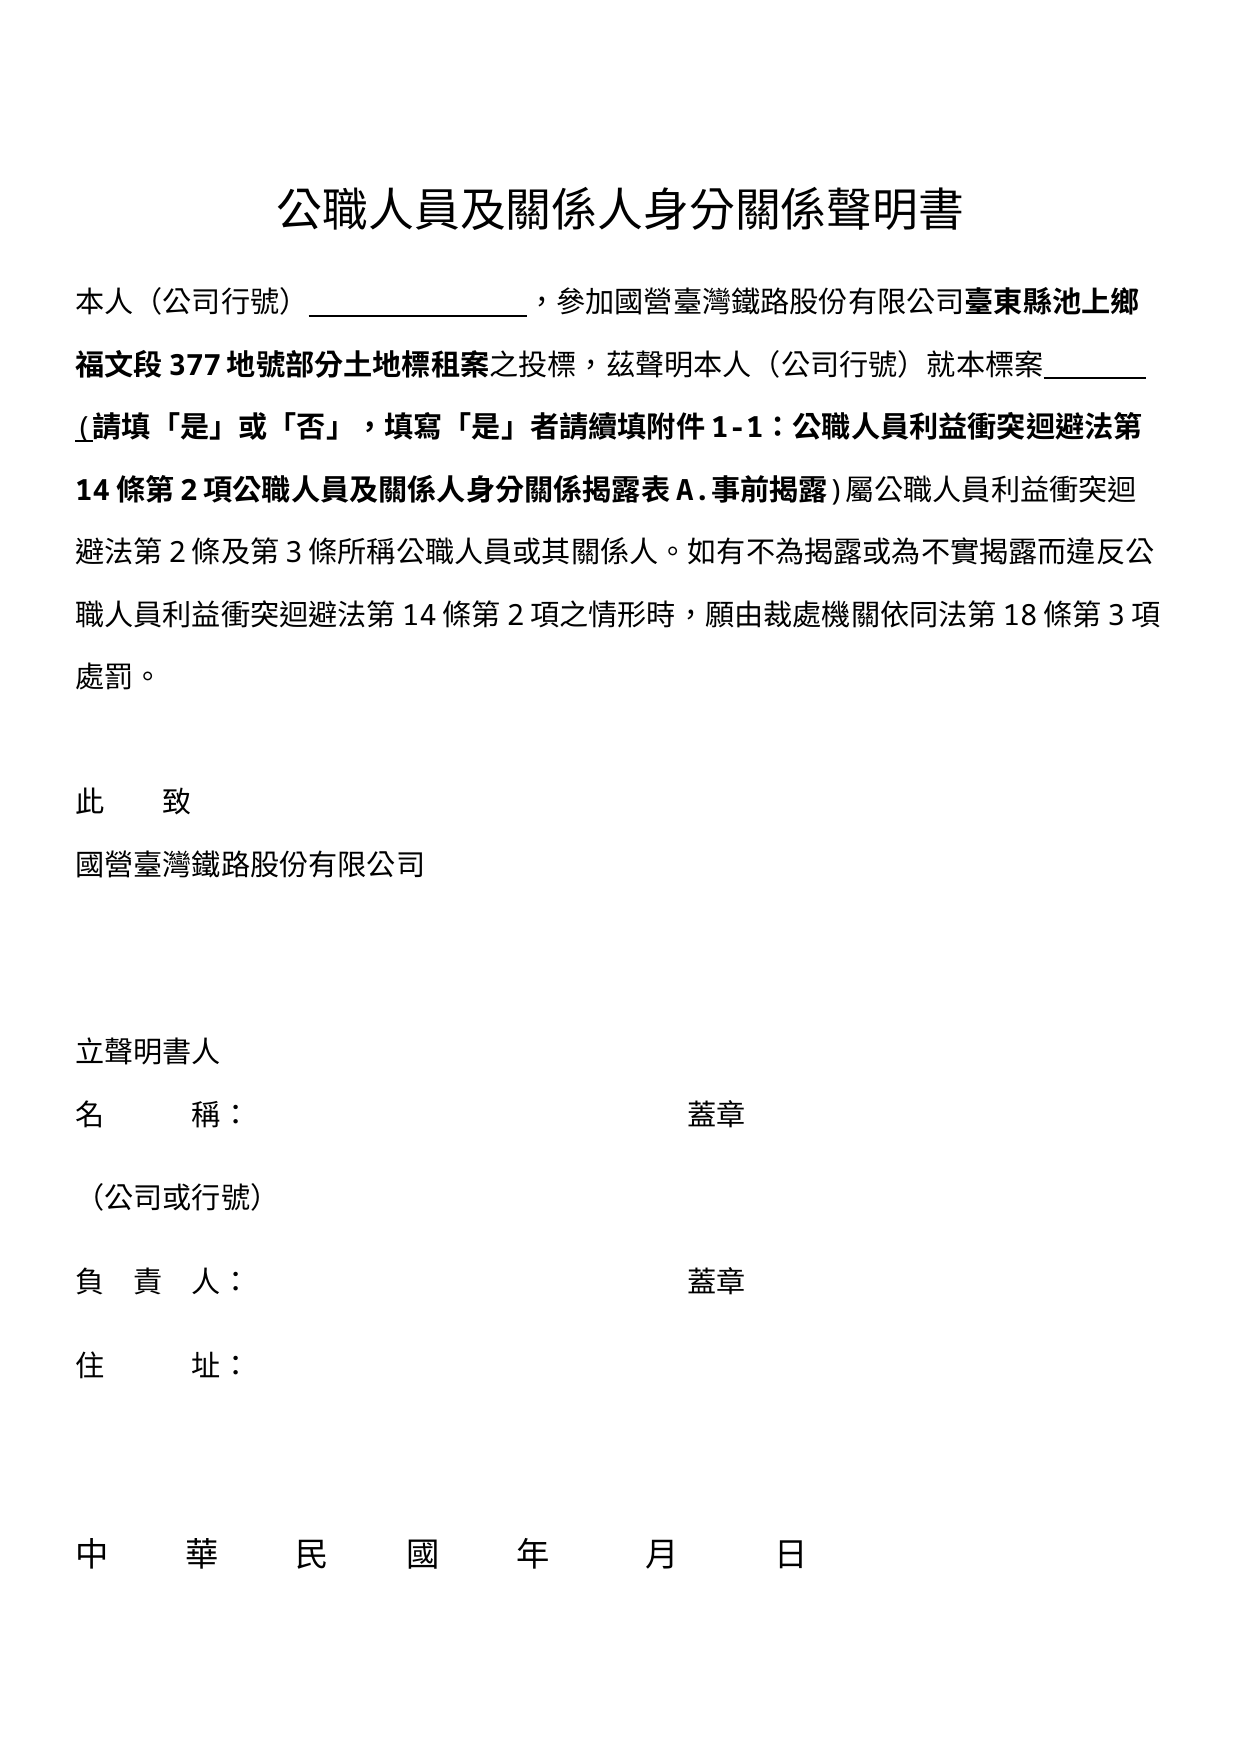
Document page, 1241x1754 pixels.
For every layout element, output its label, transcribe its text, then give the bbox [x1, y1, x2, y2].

text 公職人員及關係人身分關係聲明書 [75, 133, 1165, 258]
text 負 責 人： 蓋章 [75, 1238, 1165, 1301]
text 立聲明書人 [75, 1008, 1165, 1071]
text 本人（公司行號） ，參加國營臺灣鐵路股份有限公司臺東縣池上鄉福文段377地號部分土地標租案之投標，茲聲明本人（公司行號）就本標案 (請填「是」或「否」，填寫「是」者請續填附件1-1：公職人員利益衝突迴避法第14條第2項公職人員及關係人身分關係揭露表A.事前揭露)屬公職人員利益衝突迴避法第2條及第3條所稱公職人員或其關係人。如有不為揭露或為不實揭露而違反公職人員利益衝突迴避法第14條第2項之情形時，願由裁處機關依同法第18條第3項處罰。 [75, 258, 1165, 696]
text 此 致 [75, 758, 1165, 821]
text 住 址： [75, 1322, 1165, 1384]
text 國營臺灣鐵路股份有限公司 [75, 821, 1165, 883]
text 名 稱： 蓋章 [75, 1071, 1165, 1133]
text （公司或行號） [75, 1154, 1165, 1217]
text 中 華 民 國 年 月 日 [75, 1509, 1165, 1576]
